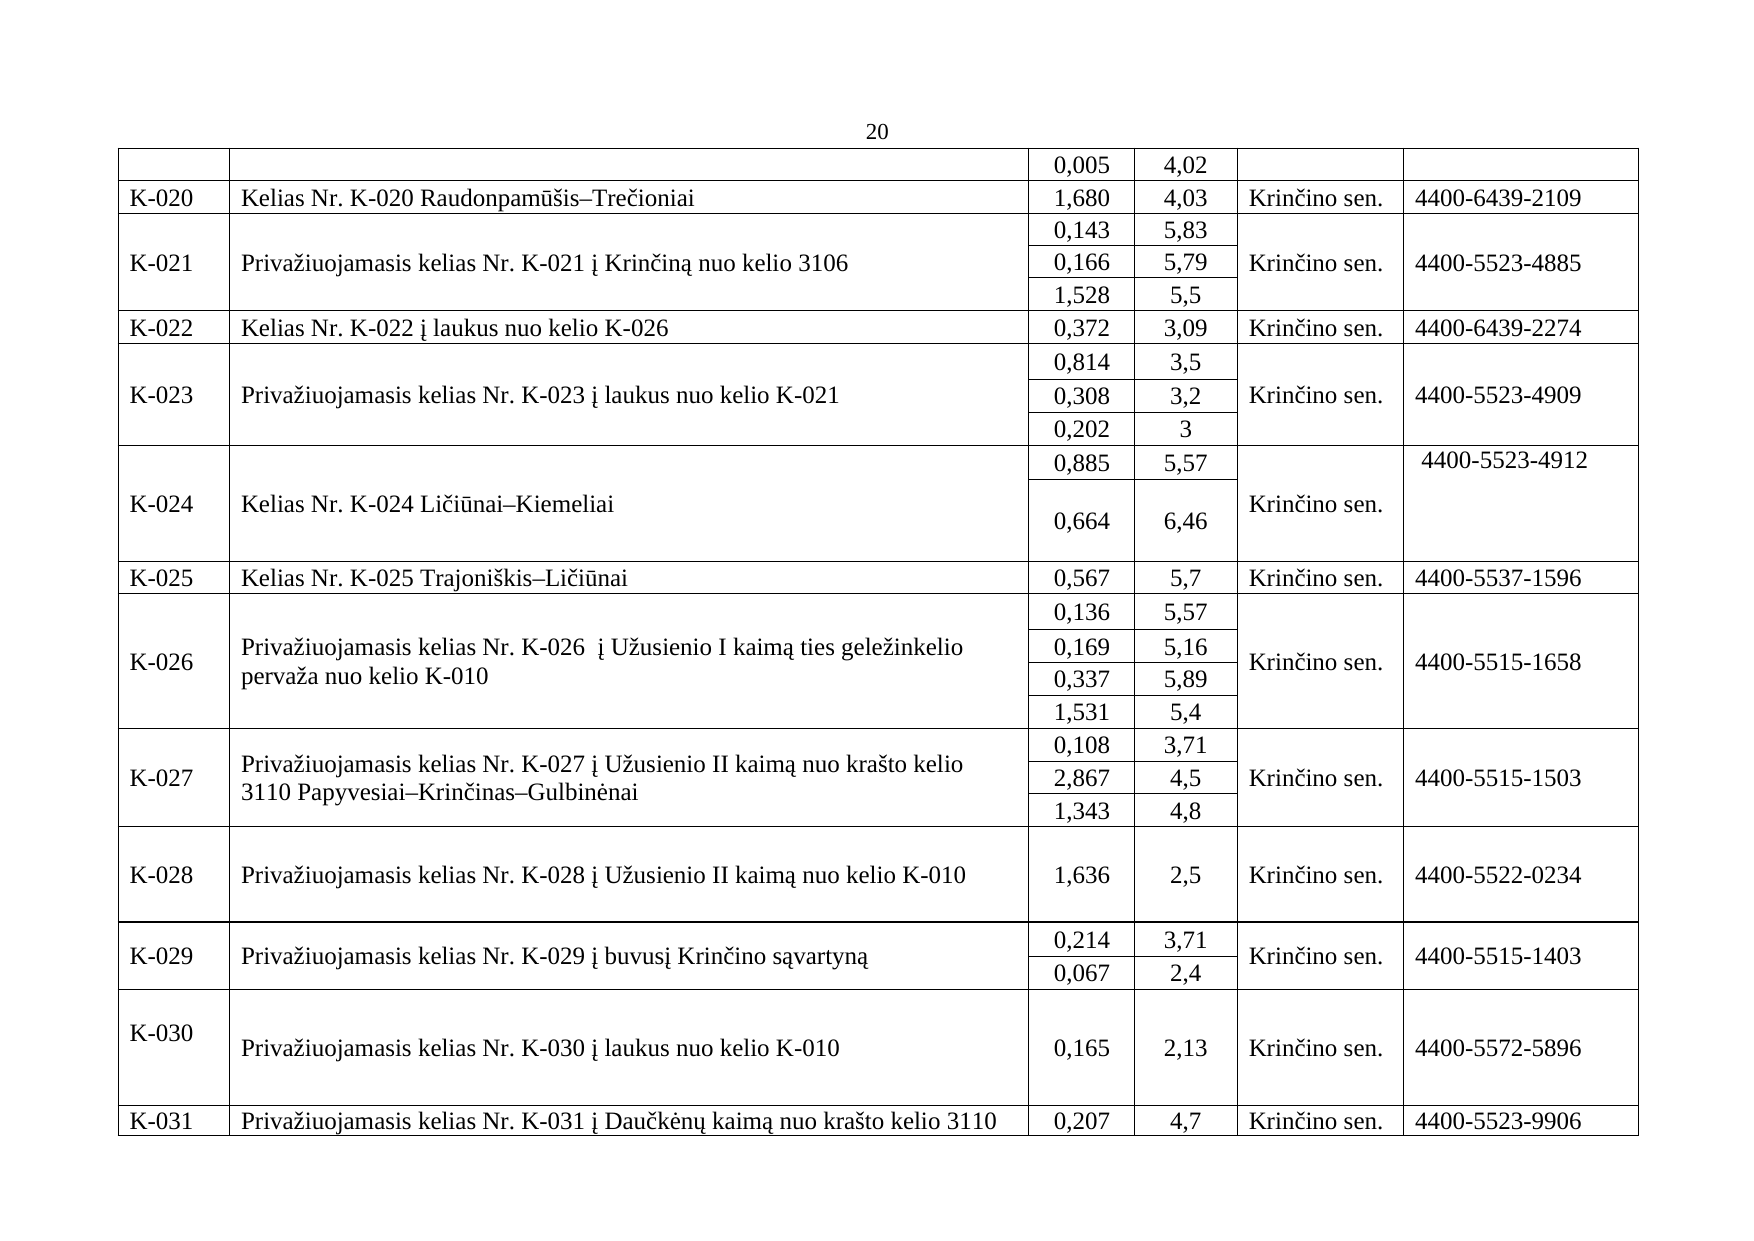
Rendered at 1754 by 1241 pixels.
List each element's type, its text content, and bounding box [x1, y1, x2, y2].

table_cell 0,814 [1029, 344, 1134, 379]
table_cell Kelias Nr. K-025 Trajoniškis–Ličiūnai [230, 562, 1028, 593]
table_cell 6,46 [1135, 480, 1237, 561]
table_cell 5,5 [1135, 278, 1237, 310]
table_cell Privažiuojamasis kelias Nr. K-031 į Daučkėnų kaimą nuo krašto kelio 3110 [230, 1106, 1028, 1134]
table_cell K-027 [119, 729, 229, 826]
table_cell 0,166 [1029, 246, 1134, 277]
table_cell 0,165 [1029, 990, 1134, 1105]
table_cell 5,89 [1135, 663, 1237, 695]
table_cell Krinčino sen. [1238, 729, 1403, 826]
table_cell Privažiuojamasis kelias Nr. K-026 į Užusienio I kaimą ties geležinkelio pervaža nuo kelio K-010 [230, 594, 1028, 728]
table_cell 4400-5522-0234 [1404, 827, 1638, 921]
table_cell K-026 [119, 594, 229, 728]
table_cell 4400-5515-1403 [1404, 923, 1638, 989]
table_cell 1,680 [1029, 181, 1134, 213]
table_cell 2,4 [1135, 957, 1237, 989]
table_cell Privažiuojamasis kelias Nr. K-027 į Užusienio II kaimą nuo krašto kelio 3110 Papyvesiai–Krinčinas–Gulbinėnai [230, 729, 1028, 826]
table_cell 0,308 [1029, 380, 1134, 412]
table_cell 0,108 [1029, 729, 1134, 761]
table_cell 2,5 [1135, 827, 1237, 921]
table_cell 5,79 [1135, 246, 1237, 277]
table_cell 1,343 [1029, 794, 1134, 826]
table_cell K-021 [119, 214, 229, 310]
table_cell 0,067 [1029, 957, 1134, 989]
table_cell [1238, 149, 1403, 180]
table_cell 2,13 [1135, 990, 1237, 1105]
table_cell Krinčino sen. [1238, 344, 1403, 444]
table_cell Kelias Nr. K-022 į laukus nuo kelio K-026 [230, 311, 1028, 343]
table_cell 3,2 [1135, 380, 1237, 412]
table_cell 4400-6439-2109 [1404, 181, 1638, 213]
table_cell K-025 [119, 562, 229, 593]
table_cell 4400-5515-1503 [1404, 729, 1638, 826]
table_cell 4400-6439-2274 [1404, 311, 1638, 343]
table_cell [119, 149, 229, 180]
table_cell Krinčino sen. [1238, 214, 1403, 310]
table_cell 5,7 [1135, 562, 1237, 593]
table_cell 3,09 [1135, 311, 1237, 343]
table_cell 3,71 [1135, 729, 1237, 761]
table_cell 1,528 [1029, 278, 1134, 310]
table_cell 5,57 [1135, 446, 1237, 479]
table_cell K-030 [119, 990, 229, 1105]
table_cell 0,664 [1029, 480, 1134, 561]
table_cell 4400-5523-4885 [1404, 214, 1638, 310]
table_cell Privažiuojamasis kelias Nr. K-028 į Užusienio II kaimą nuo kelio K-010 [230, 827, 1028, 921]
table_cell Privažiuojamasis kelias Nr. K-029 į buvusį Krinčino sąvartyną [230, 923, 1028, 989]
table_cell K-023 [119, 344, 229, 444]
table_cell K-022 [119, 311, 229, 343]
table_cell Krinčino sen. [1238, 311, 1403, 343]
table_cell K-029 [119, 923, 229, 989]
table_cell 4400-5523-4909 [1404, 344, 1638, 444]
table_cell [1404, 149, 1638, 180]
table_cell 1,531 [1029, 696, 1134, 728]
table_cell 3,5 [1135, 344, 1237, 379]
table_cell 0,169 [1029, 630, 1134, 662]
table_cell 0,207 [1029, 1106, 1134, 1134]
table_cell K-031 [119, 1106, 229, 1134]
table_cell Krinčino sen. [1238, 446, 1403, 561]
table_cell 3 [1135, 413, 1237, 444]
table_cell 4,5 [1135, 762, 1237, 793]
table_cell 0,337 [1029, 663, 1134, 695]
table_cell 4,03 [1135, 181, 1237, 213]
table_cell 4,8 [1135, 794, 1237, 826]
table_cell Krinčino sen. [1238, 923, 1403, 989]
table_cell 2,867 [1029, 762, 1134, 793]
table_cell K-028 [119, 827, 229, 921]
table_cell Krinčino sen. [1238, 181, 1403, 213]
table_cell K-024 [119, 446, 229, 561]
table_cell [230, 149, 1028, 180]
table_cell 4400-5572-5896 [1404, 990, 1638, 1105]
table_cell 4400-5537-1596 [1404, 562, 1638, 593]
table_cell 5,57 [1135, 594, 1237, 629]
table_cell 5,16 [1135, 630, 1237, 662]
table_cell 4400-5523-9906 [1404, 1106, 1638, 1134]
table_cell 0,214 [1029, 923, 1134, 956]
table_cell 4400-5523-4912 [1404, 446, 1638, 561]
table_cell Krinčino sen. [1238, 827, 1403, 921]
table_cell 0,567 [1029, 562, 1134, 593]
table_cell 3,71 [1135, 923, 1237, 956]
table_cell Krinčino sen. [1238, 562, 1403, 593]
table_cell 4,02 [1135, 149, 1237, 180]
table_cell Kelias Nr. K-024 Ličiūnai–Kiemeliai [230, 446, 1028, 561]
table_cell Kelias Nr. K-020 Raudonpamūšis–Trečioniai [230, 181, 1028, 213]
table_cell Krinčino sen. [1238, 990, 1403, 1105]
table_cell Privažiuojamasis kelias Nr. K-030 į laukus nuo kelio K-010 [230, 990, 1028, 1105]
table_cell 0,136 [1029, 594, 1134, 629]
table_cell Privažiuojamasis kelias Nr. K-023 į laukus nuo kelio K-021 [230, 344, 1028, 444]
table_cell 5,83 [1135, 214, 1237, 244]
table_cell 0,885 [1029, 446, 1134, 479]
table_cell 1,636 [1029, 827, 1134, 921]
table_cell 0,005 [1029, 149, 1134, 180]
table_cell Krinčino sen. [1238, 1106, 1403, 1134]
table_cell 0,202 [1029, 413, 1134, 444]
table_cell 5,4 [1135, 696, 1237, 728]
table_cell 4400-5515-1658 [1404, 594, 1638, 728]
table_cell 0,372 [1029, 311, 1134, 343]
table_cell 0,143 [1029, 214, 1134, 244]
table_cell Krinčino sen. [1238, 594, 1403, 728]
table_cell 4,7 [1135, 1106, 1237, 1134]
table_cell Privažiuojamasis kelias Nr. K-021 į Krinčiną nuo kelio 3106 [230, 214, 1028, 310]
table_cell K-020 [119, 181, 229, 213]
